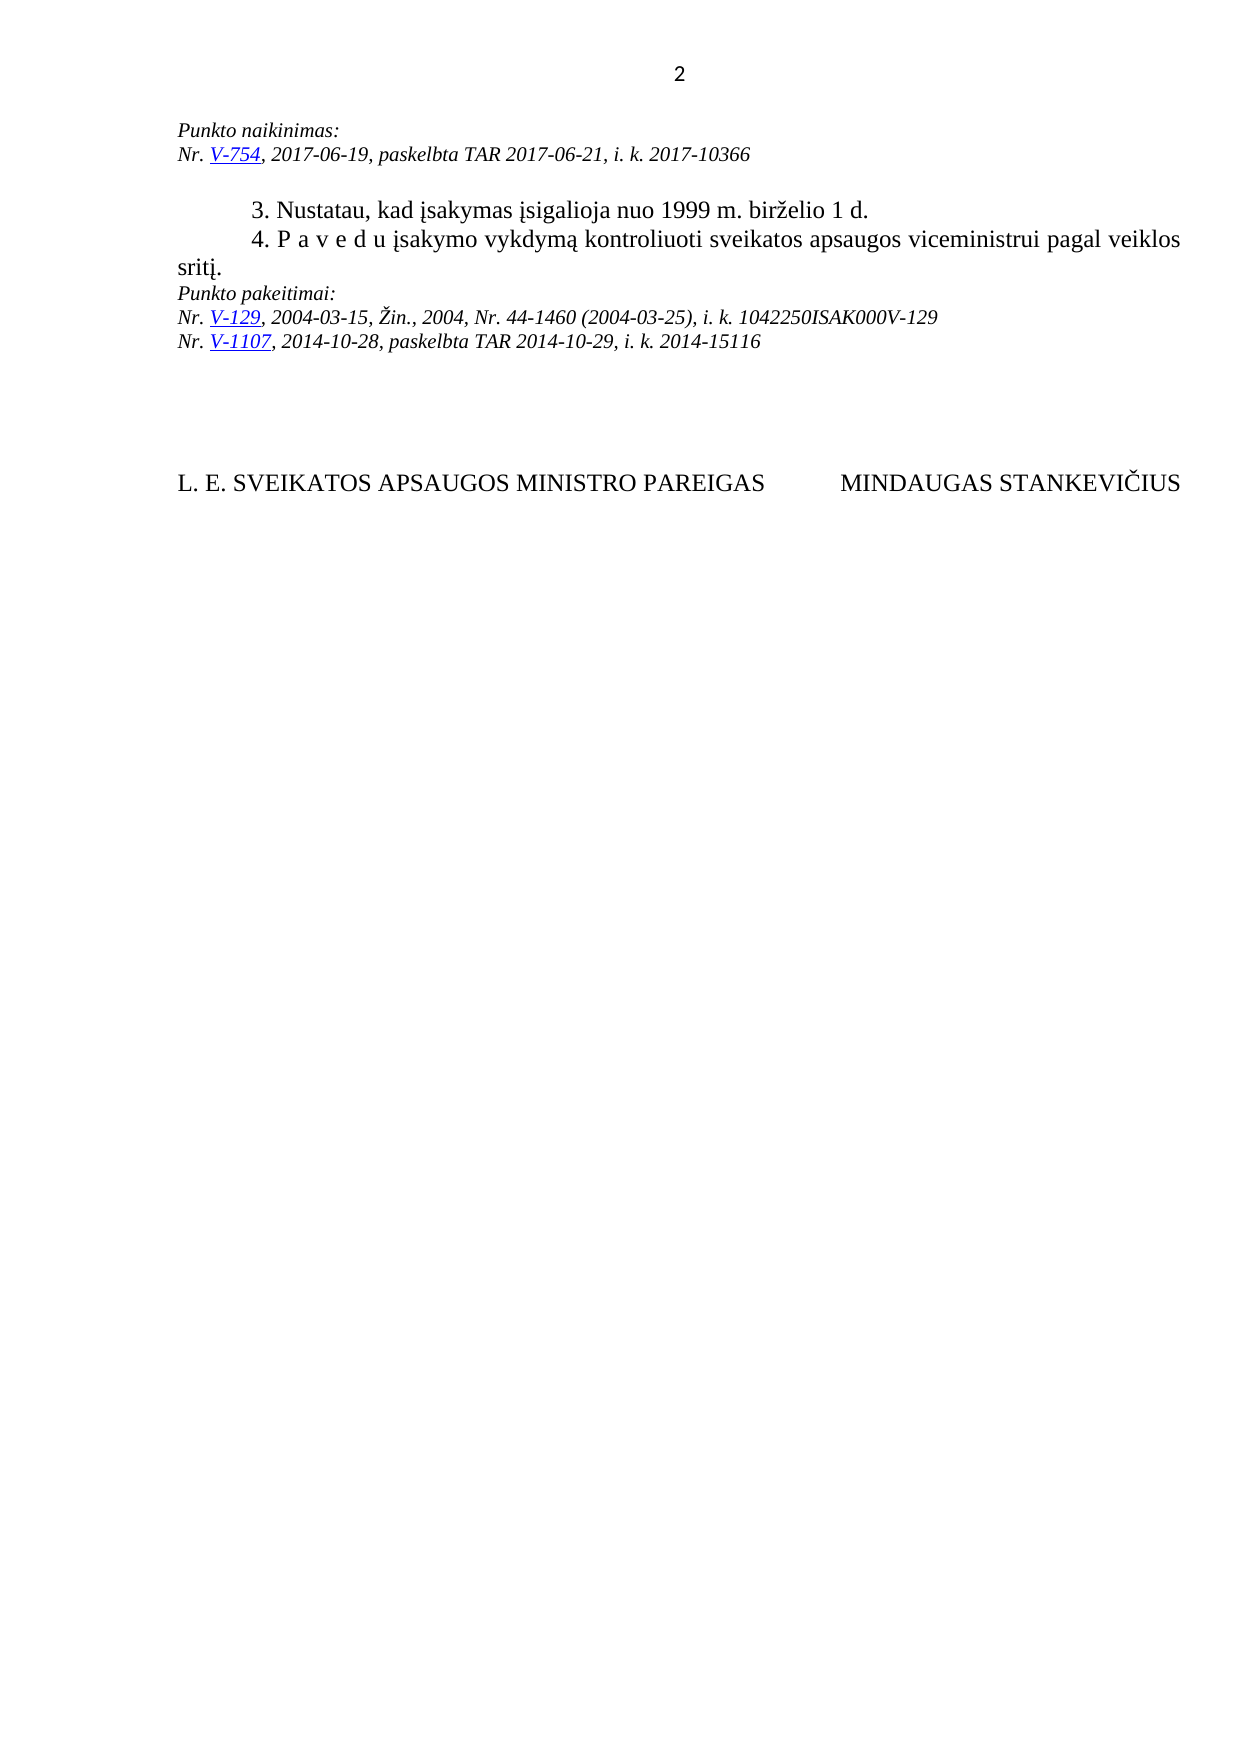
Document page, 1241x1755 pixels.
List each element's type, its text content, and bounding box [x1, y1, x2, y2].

text Nr. V-129, 2004-03-15, Žin., 2004, Nr. 44-1460 (2004-03-25), i. k. 1042250ISAK000V-129 [177, 305, 1181, 329]
text Nr. V-1107, 2014-10-28, paskelbta TAR 2014-10-29, i. k. 2014-15116 [177, 329, 1181, 353]
text 3. Nustatau, kad įsakymas įsigalioja nuo 1999 m. birželio 1 d. [177, 195, 1181, 224]
text Nr. V-754, 2017-06-19, paskelbta TAR 2017-06-21, i. k. 2017-10366 [177, 142, 1181, 166]
text 4. P a v e d u įsakymo vykdymą kontroliuoti sveikatos apsaugos viceministrui pagal veiklos sritį. [177, 224, 1181, 281]
text L. e. sveikatos apsaugos ministro pareigas Mindaugas Stankevičius [177, 468, 1181, 497]
text Punkto naikinimas: [177, 118, 1181, 142]
text Punkto pakeitimai: [177, 281, 1181, 305]
